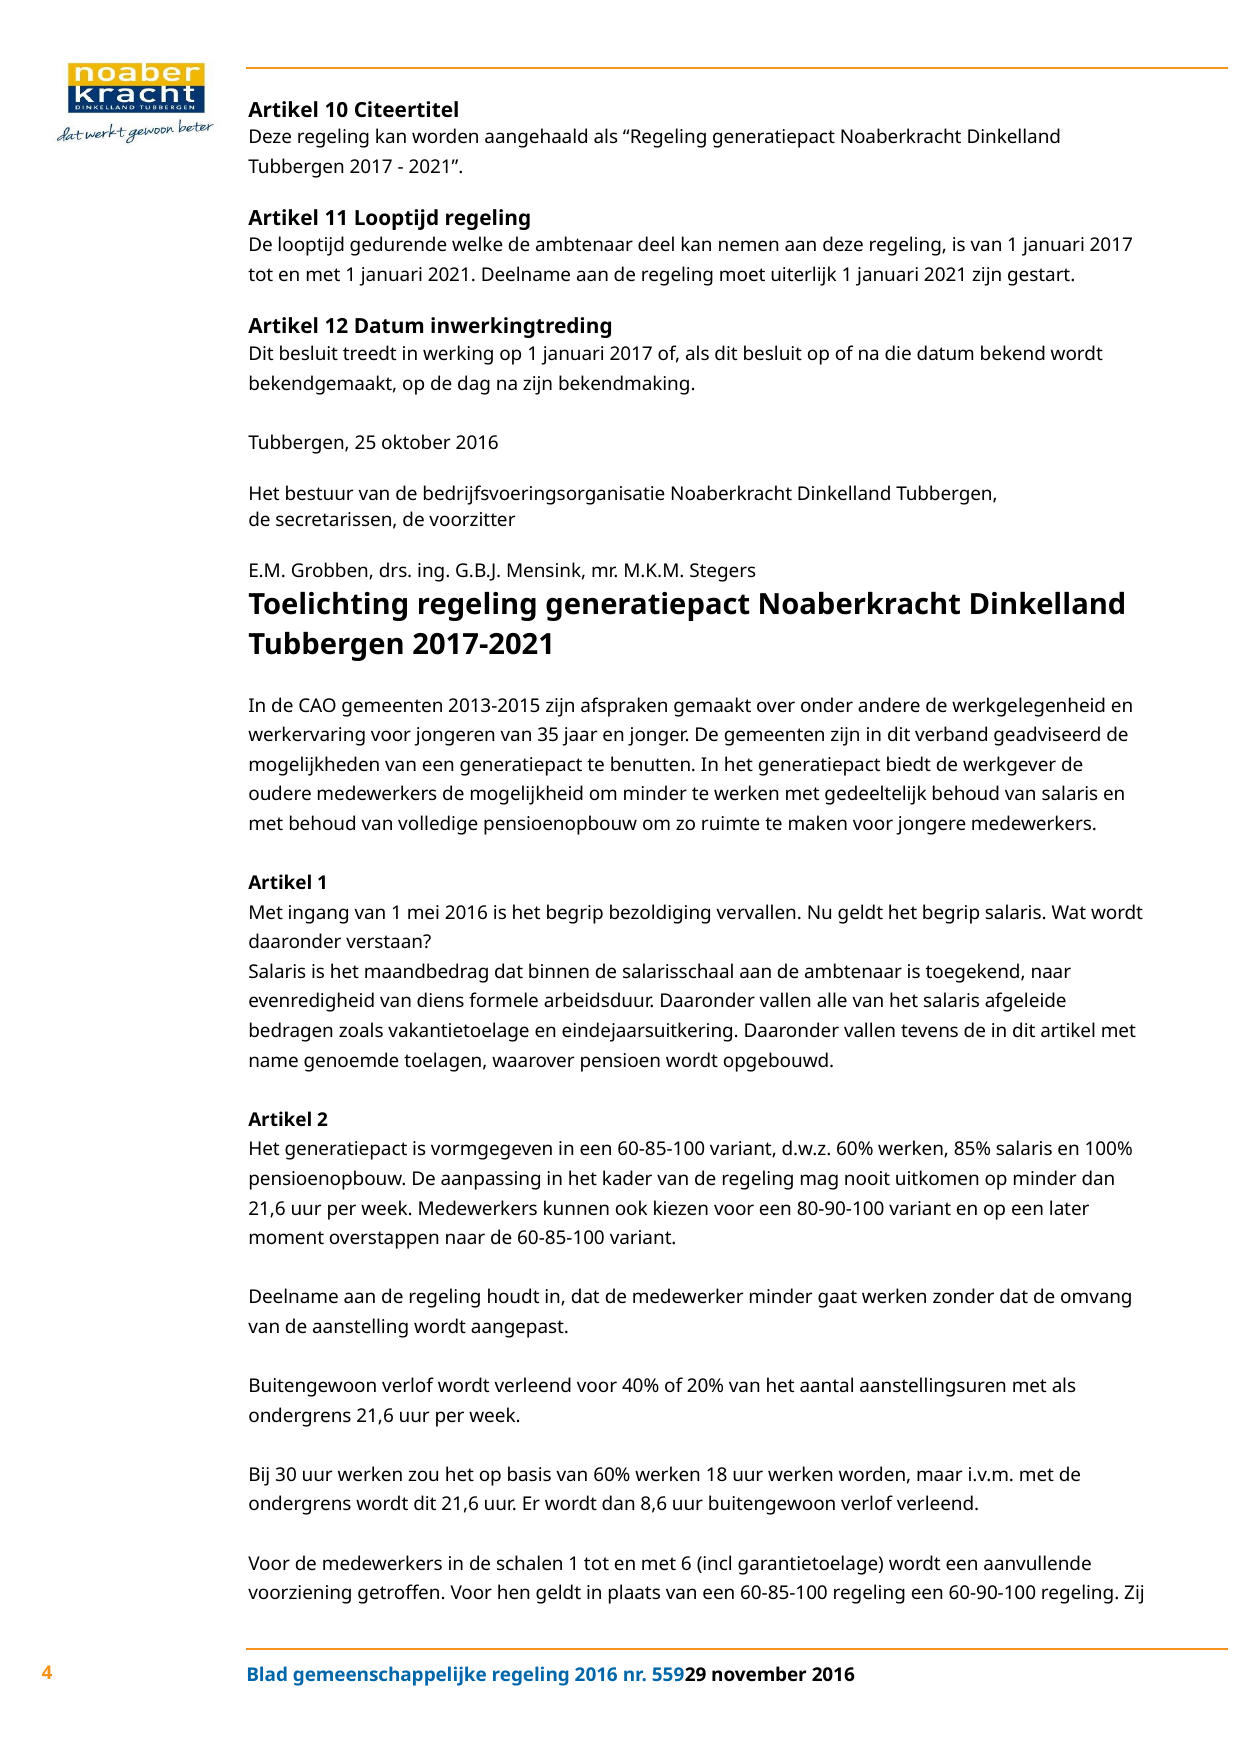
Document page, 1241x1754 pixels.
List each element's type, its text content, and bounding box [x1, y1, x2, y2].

text Het generatiepact is vormgegeven in een 60-85-100 variant, d.w.z. 60% werken, 85% salaris en 100% pensioenopbouw. De aanpassing in het kader van de regeling mag nooit uitkomen op minder dan 21,6 uur per week. Medewerkers kunnen ook kiezen voor een 80-90-100 variant en op een later moment overstappen naar de 60-85-100 variant. [248, 1136, 1152, 1250]
text Het bestuur van de bedrijfsvoeringsorganisatie Noaberkracht Dinkelland Tubbergen, [248, 480, 1152, 506]
text De looptijd gedurende welke de ambtenaar deel kan nemen aan deze regeling, is van 1 januari 2017 tot en met 1 januari 2021. Deelname aan de regeling moet uiterlijk 1 januari 2021 zijn gestart. [248, 232, 1152, 287]
text In de CAO gemeenten 2013-2015 zijn afspraken gemaakt over onder andere de werkgelegenheid en werkervaring voor jongeren van 35 jaar en jonger. De gemeenten zijn in dit verband geadviseerd de mogelijkheden van een generatiepact te benutten. In het generatiepact biedt de werkgever de oudere medewerkers de mogelijkheid om minder te werken met gedeeltelijk behoud van salaris en met behoud van volledige pensioenopbouw om zo ruimte te maken voor jongere medewerkers. [248, 692, 1152, 836]
text Buitengewoon verlof wordt verleend voor 40% of 20% van het aantal aanstellingsuren met als ondergrens 21,6 uur per week. [248, 1372, 1152, 1427]
text Salaris is het maandbedrag dat binnen de salarisschaal aan de ambtenaar is toegekend, naar evenredigheid van diens formele arbeidsduur. Daaronder vallen alle van het salaris afgeleide bedragen zoals vakantietoelage en eindejaarsuitkering. Daaronder vallen tevens de in dit artikel met name genoemde toelagen, waarover pensioen wordt opgebouwd. [248, 958, 1152, 1072]
text Artikel 1 [248, 869, 1152, 895]
text Artikel 2 [248, 1106, 1152, 1132]
text Met ingang van 1 mei 2016 is het begrip bezoldiging vervallen. Nu geldt het begrip salaris. Wat wordt daaronder verstaan? [248, 899, 1152, 954]
text Voor de medewerkers in de schalen 1 tot en met 6 (incl garantietoelage) wordt een aanvullende voorziening getroffen. Voor hen geldt in plaats van een 60-85-100 regeling een 60-90-100 regeling. Zij [248, 1550, 1152, 1605]
text Bij 30 uur werken zou het op basis van 60% werken 18 uur werken worden, maar i.v.m. met de ondergrens wordt dit 21,6 uur. Er wordt dan 8,6 uur buitengewoon verlof verleend. [248, 1461, 1152, 1516]
text Deelname aan de regeling houdt in, dat de medewerker minder gaat werken zonder dat de omvang van de aanstelling wordt aangepast. [248, 1283, 1152, 1339]
text Artikel 11 Looptijd regeling [248, 203, 1152, 232]
text Dit besluit treedt in werking op 1 januari 2017 of, als dit besluit op of na die datum bekend wordt bekendgemaakt, op de dag na zijn bekendmaking. [248, 340, 1152, 395]
text Artikel 10 Citeertitel [248, 95, 1152, 123]
text Toelichting regeling generatiepact Noaberkracht Dinkelland Tubbergen 2017-2021 [248, 583, 1152, 663]
text Tubbergen, 25 oktober 2016 [248, 429, 1152, 454]
text Artikel 12 Datum inwerkingtreding [248, 312, 1152, 340]
picture [41, 47, 231, 172]
text de secretarissen, de voorzitter [248, 506, 1152, 532]
text Deze regeling kan worden aangehaald als “Regeling generatiepact Noaberkracht Dinkelland Tubbergen 2017 - 2021”. [248, 123, 1152, 178]
text E.M. Grobben, drs. ing. G.B.J. Mensink, mr. M.K.M. Stegers [248, 557, 1152, 583]
